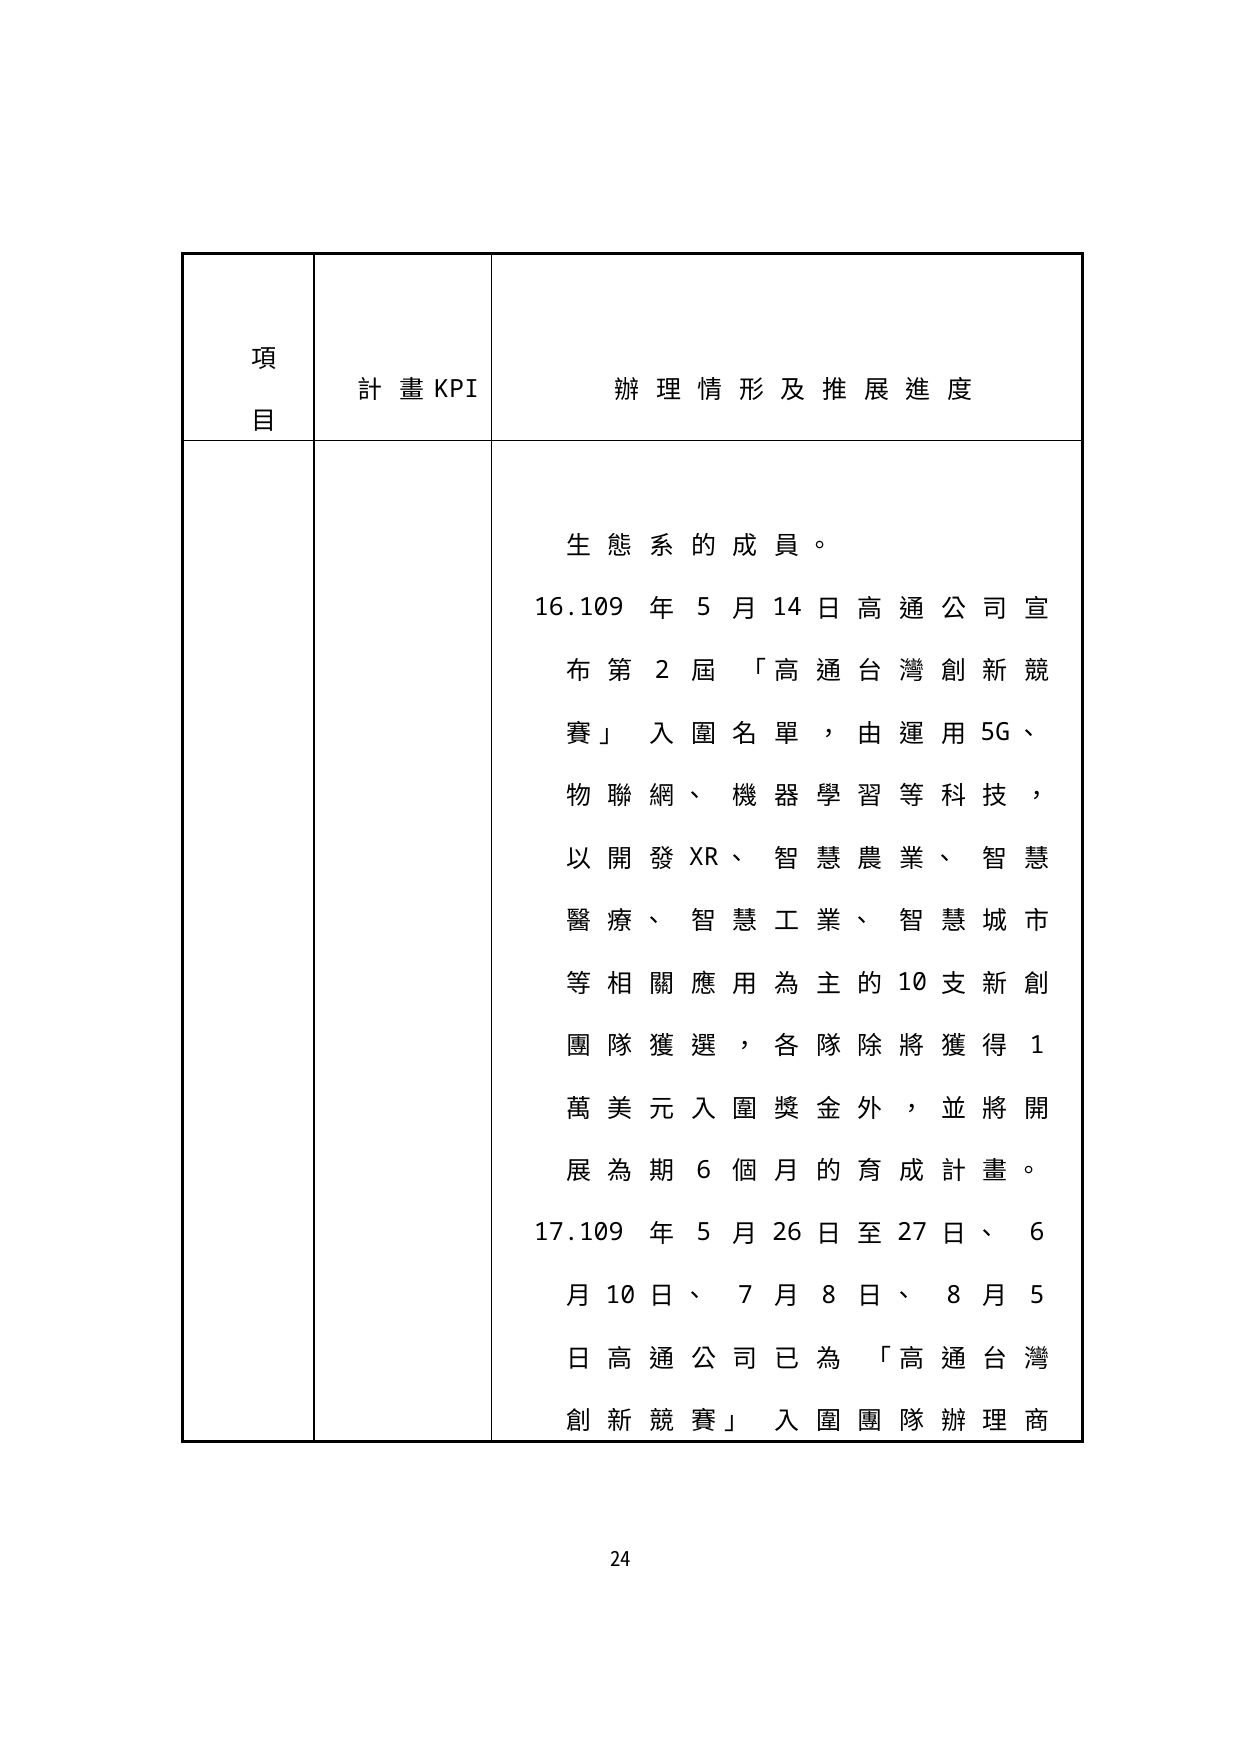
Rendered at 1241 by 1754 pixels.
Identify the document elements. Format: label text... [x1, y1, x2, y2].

table_cell [184, 441, 313, 1439]
table_header 計畫KPI [315, 255, 491, 439]
table_cell [315, 441, 491, 1439]
table_cell 生態系的成員。 16.109年5月14日高通公司宣布第2屆「高通台灣創新競賽」入圍名單，由運用5G、物聯網、機器學習等科技，以開發XR、智慧農業、智慧醫療、智慧工業、智慧城市等相關應用為主的10支新創團隊獲選，各隊除將獲得1萬美元入圍獎金外，並將開展為期6個月的育成計畫。 17.109年5月26日至27日、6月10日、7月8日、8月5日高通公司已為「高通台灣創新競賽」入圍團隊辦理商 [492, 441, 1081, 1439]
table_header 辦理情形及推展進度 [492, 255, 1081, 439]
table_header 項目 [184, 255, 313, 439]
